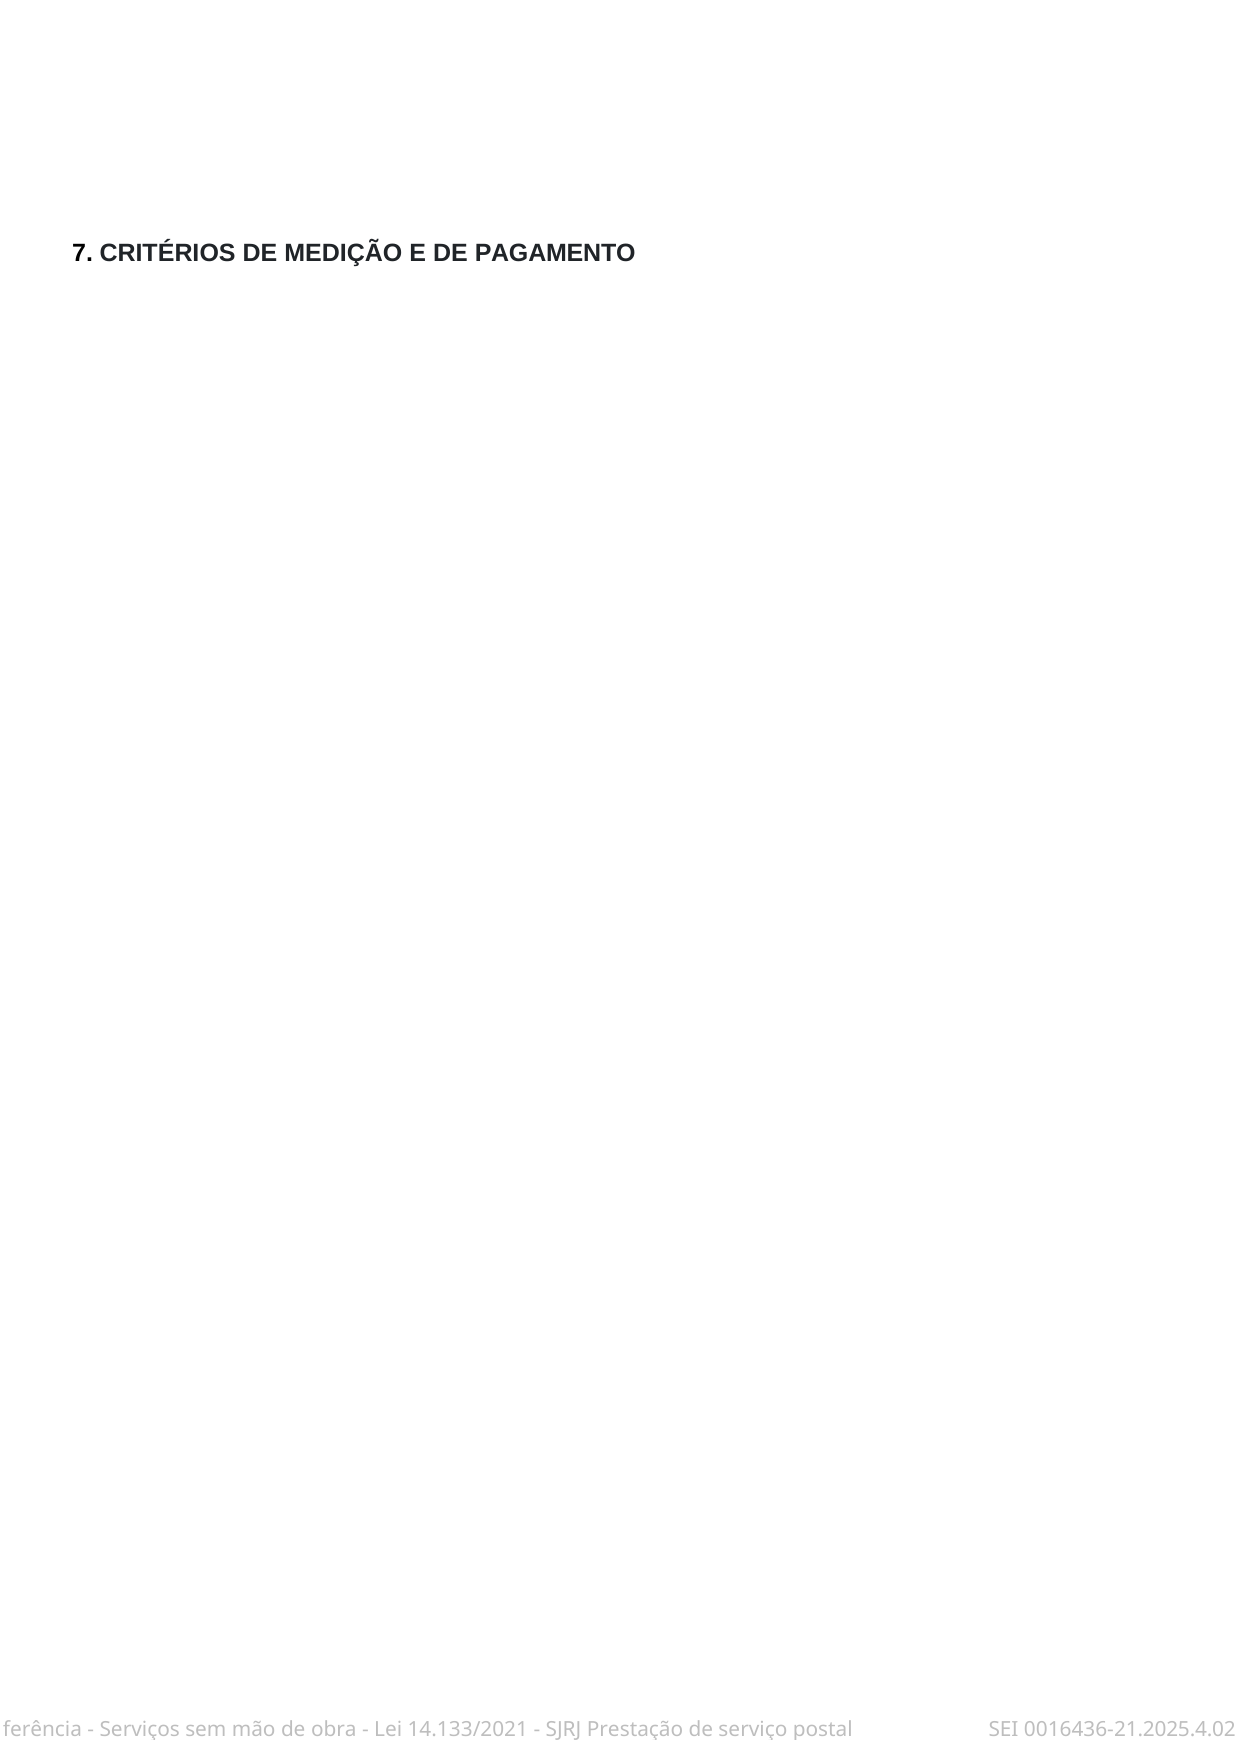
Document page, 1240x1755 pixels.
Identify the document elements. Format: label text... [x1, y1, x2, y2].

list CRITÉRIOS DE MEDIÇÃO E DE PAGAMENTO [72, 238, 1181, 266]
